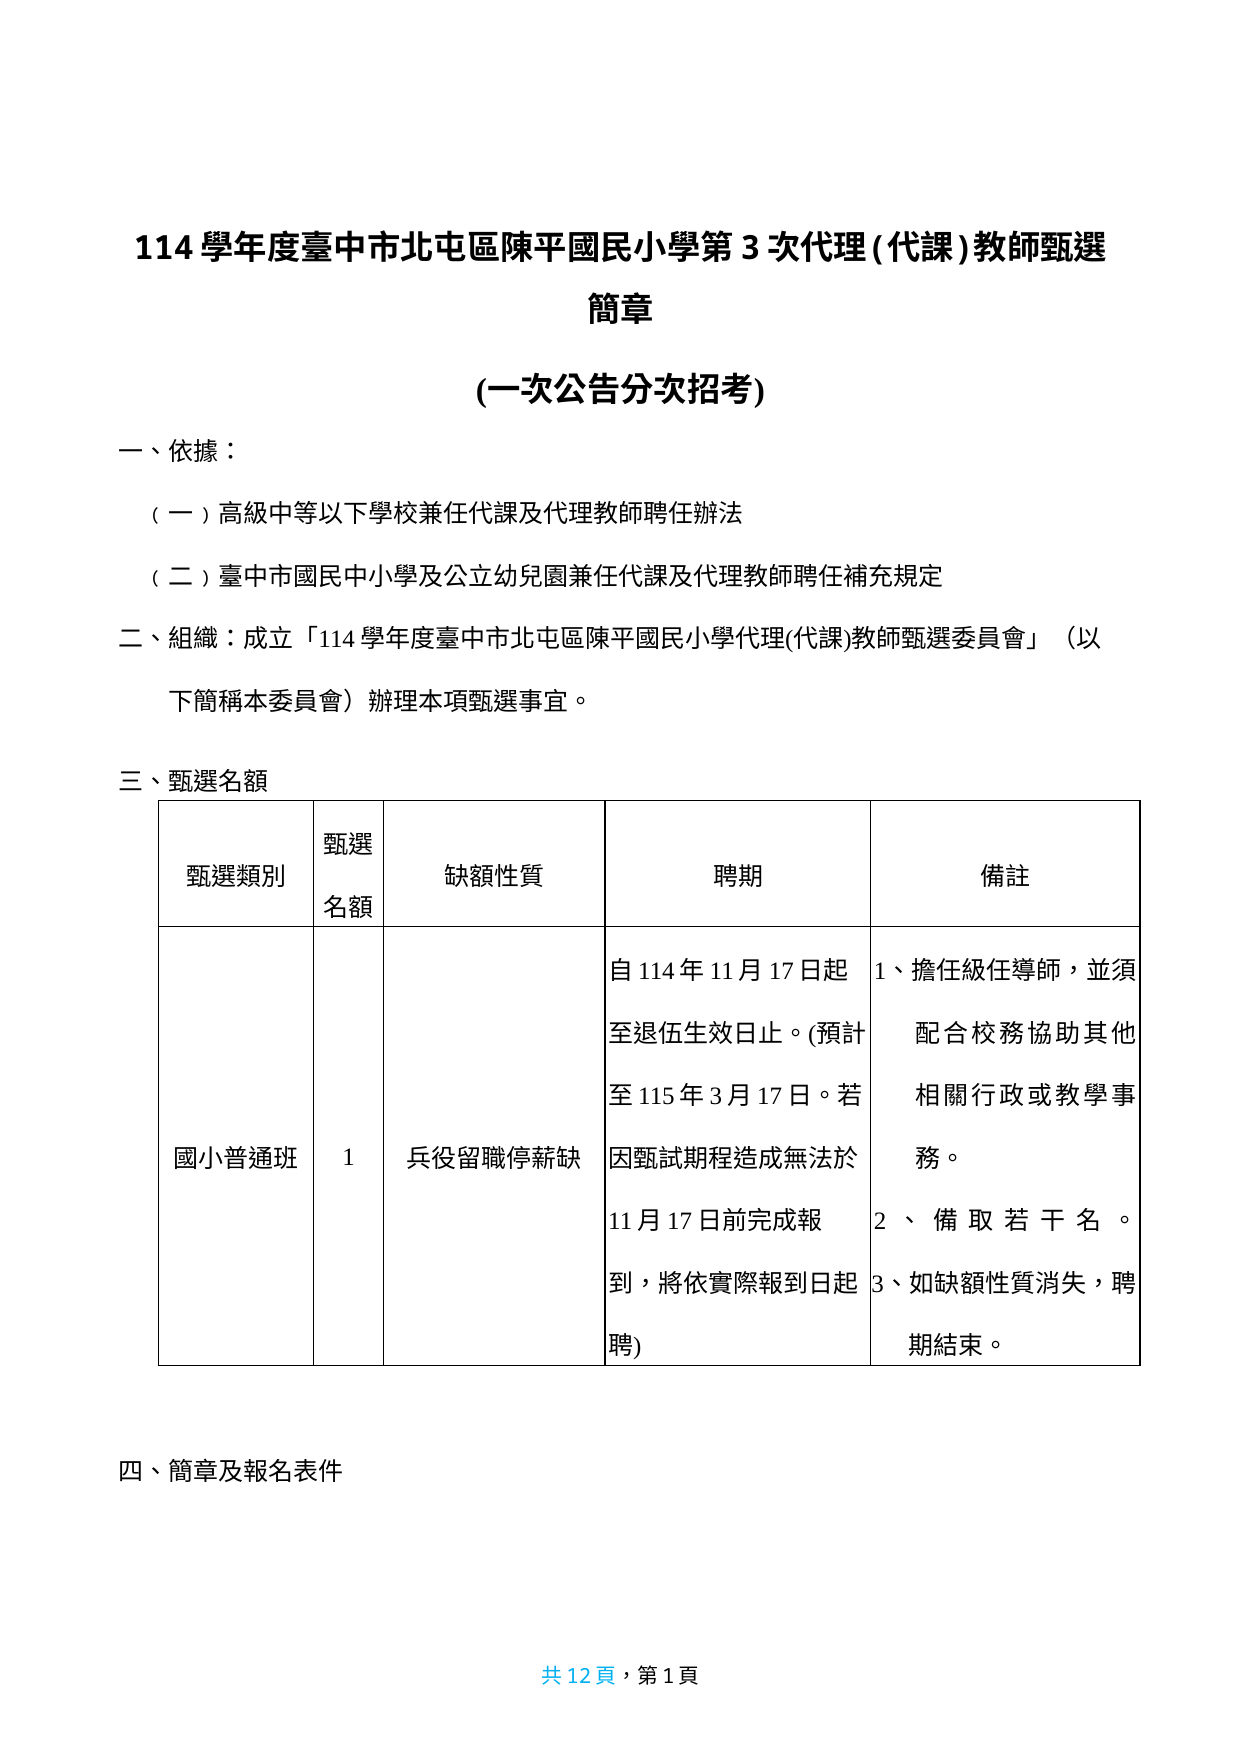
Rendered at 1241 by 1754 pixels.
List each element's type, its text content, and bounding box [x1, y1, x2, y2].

table_header 缺額性質 [384, 801, 604, 926]
table_cell 1、擔任級任導師，並須配合校務協助其他相關行政或教學事務。 2、備取若干名。 3、如缺額性質消失，聘 期結束。 [871, 927, 1139, 1365]
text 一、依據： [118, 408, 1122, 470]
table_header 聘期 [606, 801, 870, 926]
table_cell 兵役留職停薪缺 [384, 927, 604, 1365]
text (一次公告分次招考) [118, 345, 1122, 408]
table_cell 1 [314, 927, 383, 1365]
text ﹙二﹚臺中市國民中小學及公立幼兒園兼任代課及代理教師聘任補充規定 [143, 533, 1122, 595]
text ﹙一﹚高級中等以下學校兼任代課及代理教師聘任辦法 [143, 470, 1122, 533]
text 三、甄選名額 [118, 738, 1122, 800]
text 二、組織：成立「114學年度臺中市北屯區陳平國民小學代理(代課)教師甄選委員會」（以下簡稱本委員會）辦理本項甄選事宜。 [118, 595, 1122, 720]
table_header 甄選類別 [159, 801, 313, 926]
table_header 備註 [871, 801, 1139, 926]
text 114學年度臺中市北屯區陳平國民小學第3次代理(代課)教師甄選簡章 [118, 203, 1122, 328]
table_cell 自114年11月17日起至退伍生效日止。(預計至115年3月17日。若因甄試期程造成無法於11月17日前完成報到，將依實際報到日起聘) [606, 927, 870, 1365]
text 四、簡章及報名表件 [118, 1428, 1122, 1491]
table_cell 國小普通班 [159, 927, 313, 1365]
table_header 甄選名額 [314, 801, 383, 926]
